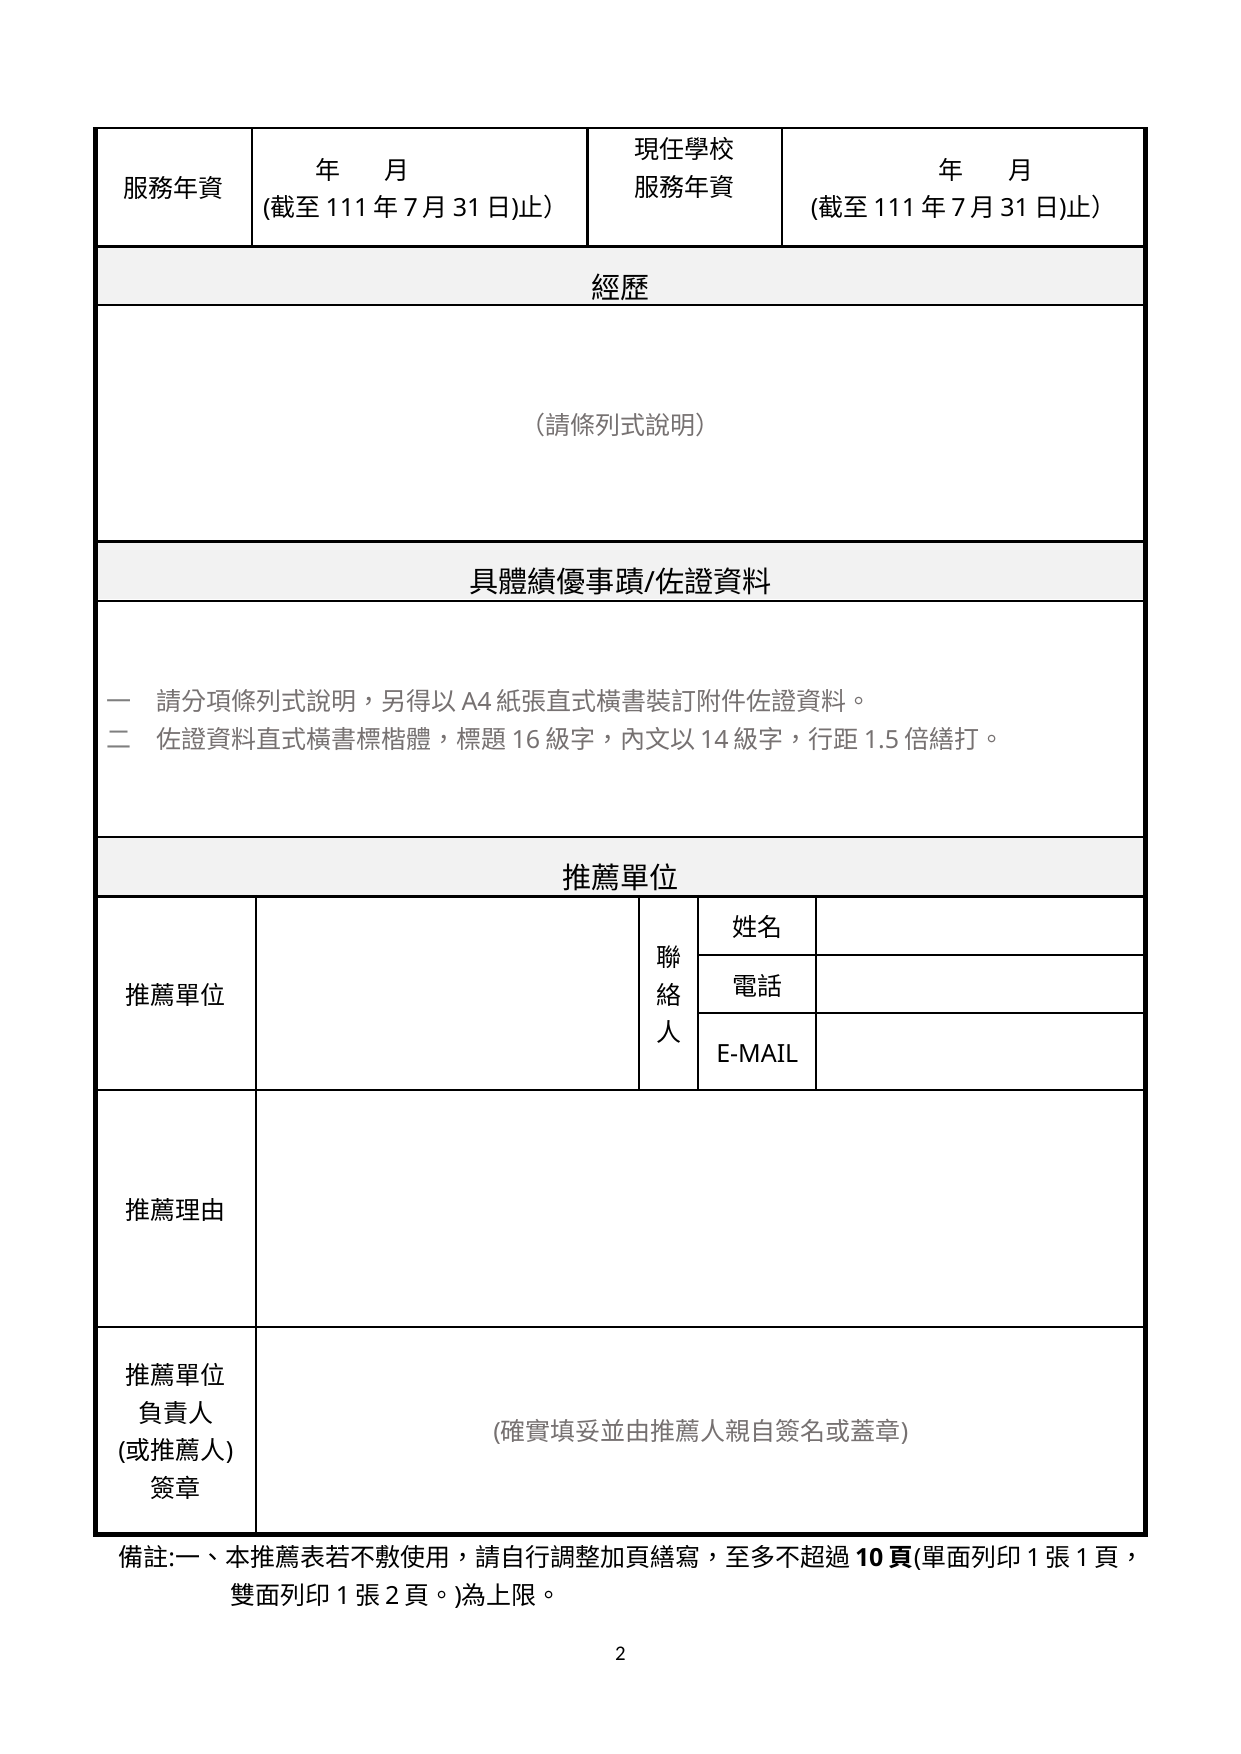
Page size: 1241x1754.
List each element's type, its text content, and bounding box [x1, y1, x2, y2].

table_cell 推薦單位 [98, 898, 255, 1089]
table_cell 請分項條列式說明，另得以A4紙張直式橫書裝訂附件佐證資料。 佐證資料直式橫書標楷體，標題16級字，內文以14級字，行距1.5倍繕打。 [98, 602, 1143, 836]
table_cell [817, 956, 1143, 1012]
table_cell （請條列式說明） [98, 306, 1143, 540]
table_cell [257, 898, 638, 1089]
table_cell 經歷 [98, 248, 1143, 304]
table_cell [817, 898, 1143, 954]
table_cell 服務年資 [98, 129, 251, 245]
table_cell 聯絡人 [640, 898, 697, 1089]
table_cell 推薦單位 [98, 838, 1143, 895]
table_cell 年 月 (截至111年7月31日)止） [253, 129, 586, 245]
text 備註:一、本推薦表若不敷使用，請自行調整加頁繕寫，至多不超過10頁(單面列印1張1頁，雙面列印1張2頁。)為上限。 [118, 1537, 1122, 1612]
table_cell 現任學校 服務年資 [589, 129, 781, 245]
table_cell 推薦理由 [98, 1091, 255, 1326]
table_cell 推薦單位 負責人 (或推薦人) 簽章 [98, 1328, 255, 1532]
table_cell [257, 1091, 1143, 1326]
table_cell 電話 [699, 956, 815, 1012]
table_cell E-MAIL [699, 1014, 815, 1089]
table_cell [817, 1014, 1143, 1089]
table_cell (確實填妥並由推薦人親自簽名或蓋章) [257, 1328, 1143, 1532]
table_cell 具體績優事蹟/佐證資料 [98, 543, 1143, 599]
table_cell 年 月 (截至111年7月31日)止） [783, 129, 1143, 245]
table_cell 姓名 [699, 898, 815, 954]
